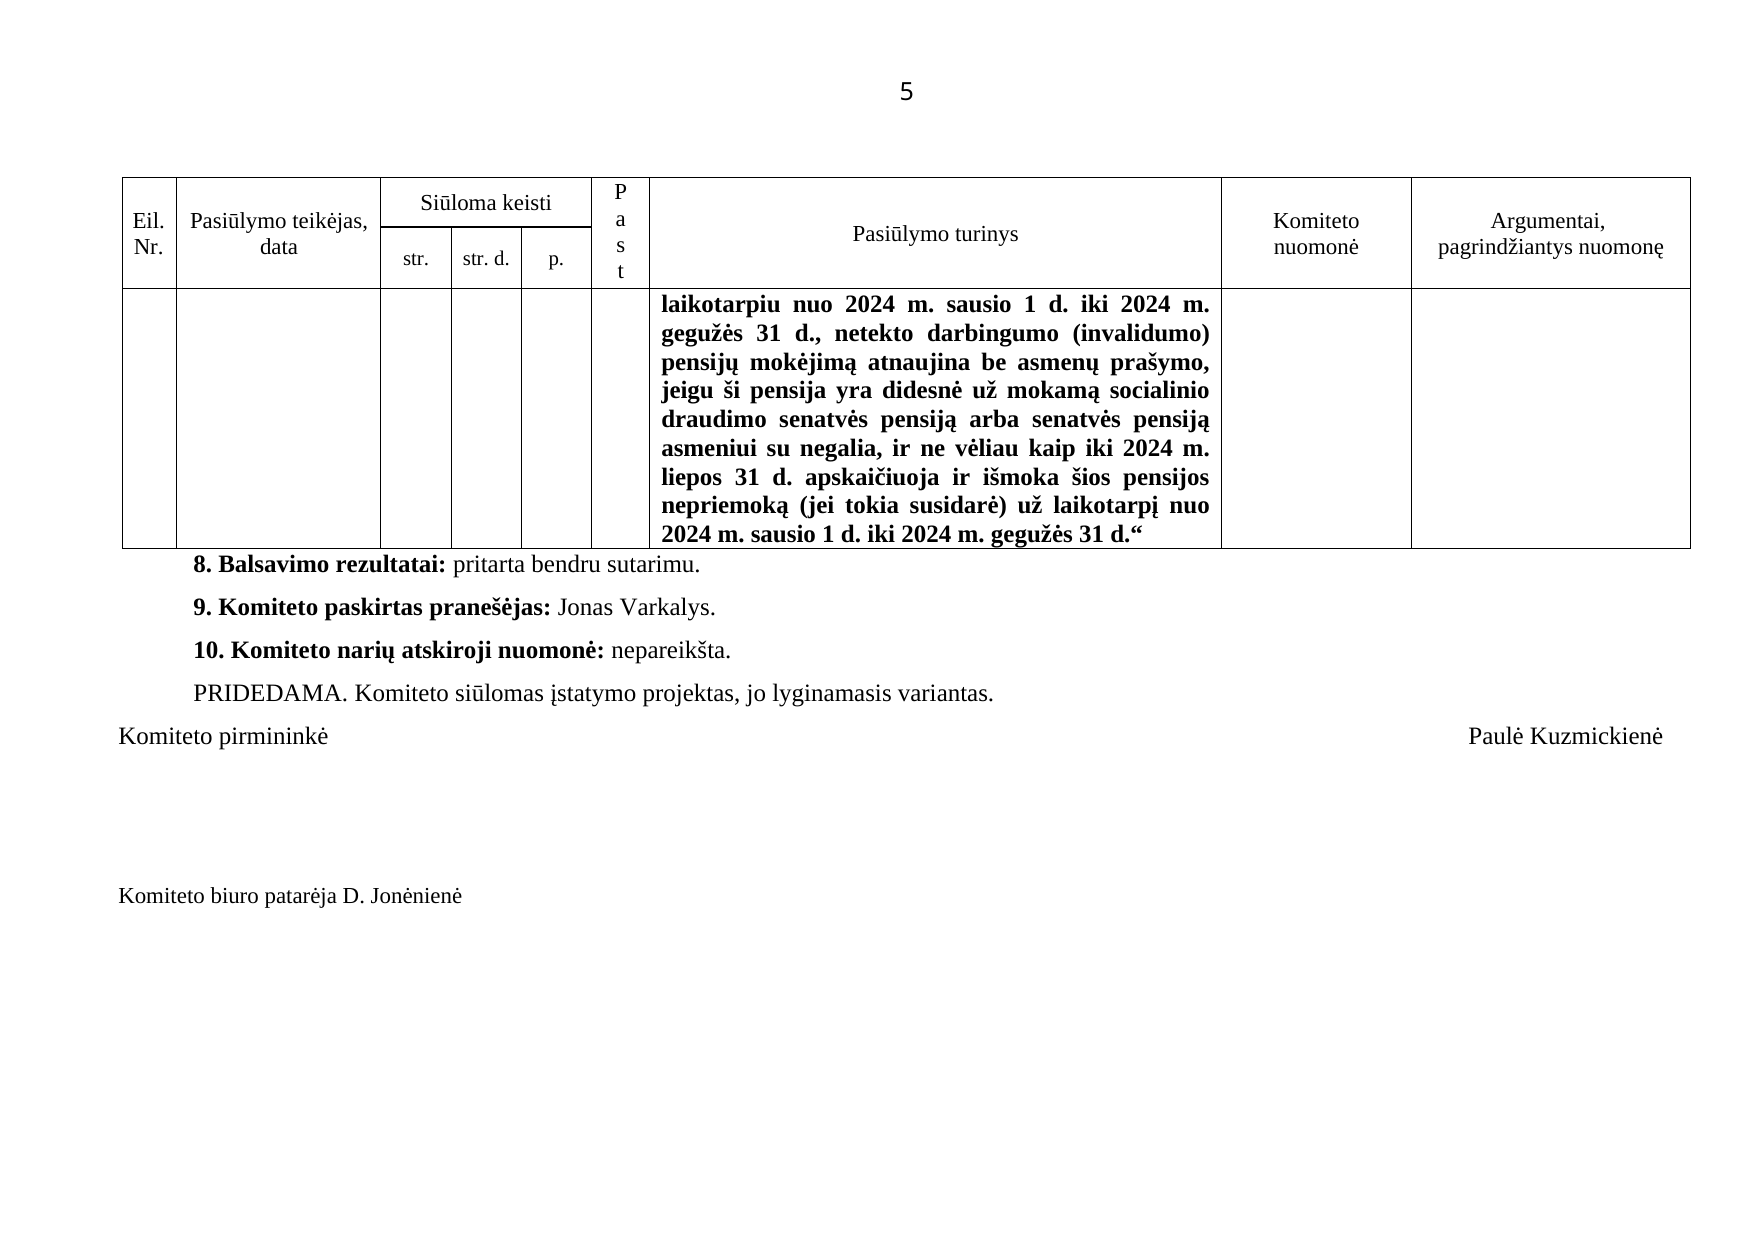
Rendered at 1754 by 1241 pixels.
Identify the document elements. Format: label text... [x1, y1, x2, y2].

table_header Pasiūlymo turinys [650, 178, 1221, 288]
table_cell N [592, 289, 649, 548]
table_header Pasiūlymo teikėjas, data [177, 178, 380, 288]
table_header Eil. Nr. [123, 178, 176, 288]
table_header Komiteto nuomonė [1222, 178, 1411, 288]
table_cell str. [381, 228, 451, 288]
table_cell [381, 289, 451, 548]
table_header Siūloma keisti [381, 178, 591, 226]
table_cell laikotarpiu nuo 2024 m. sausio 1 d. iki 2024 m. gegužės 31 d., netekto darbingumo (invalidumo) pensijų mokėjimą atnaujina be asmenų prašymo, jeigu ši pensija yra didesnė už mokamą socialinio draudimo senatvės pensiją arba senatvės pensiją asmeniui su negalia, ir ne vėliau kaip iki 2024 m. liepos 31 d. apskaičiuoja ir išmoka šios pensijos nepriemoką (jei tokia susidarė) už laikotarpį nuo 2024 m. sausio 1 d. iki 2024 m. gegužės 31 d.“ [650, 289, 1221, 548]
table_cell [123, 289, 176, 548]
table_cell [452, 289, 521, 548]
text 10. Komiteto narių atskiroji nuomonė: nepareikšta. [118, 635, 1695, 664]
table_cell [522, 289, 591, 548]
table_cell [177, 289, 380, 548]
text 8. Balsavimo rezultatai: pritarta bendru sutarimu. [118, 549, 1695, 578]
text Komiteto biuro patarėja D. Jonėnienė [118, 882, 1695, 908]
text 9. Komiteto paskirtas pranešėjas: Jonas Varkalys. [118, 592, 1695, 621]
text Komiteto pirmininkė Paulė Kuzmickienė [118, 721, 1695, 750]
table_header Argumentai, pagrindžiantys nuomonę [1412, 178, 1690, 288]
table_header Pastabos [592, 178, 649, 288]
table_cell [1222, 289, 1411, 548]
table_cell p. [522, 228, 591, 288]
table_cell [1412, 289, 1690, 548]
text PRIDEDAMA. Komiteto siūlomas įstatymo projektas, jo lyginamasis variantas. [118, 678, 1695, 707]
table_cell str. d. [452, 228, 521, 288]
